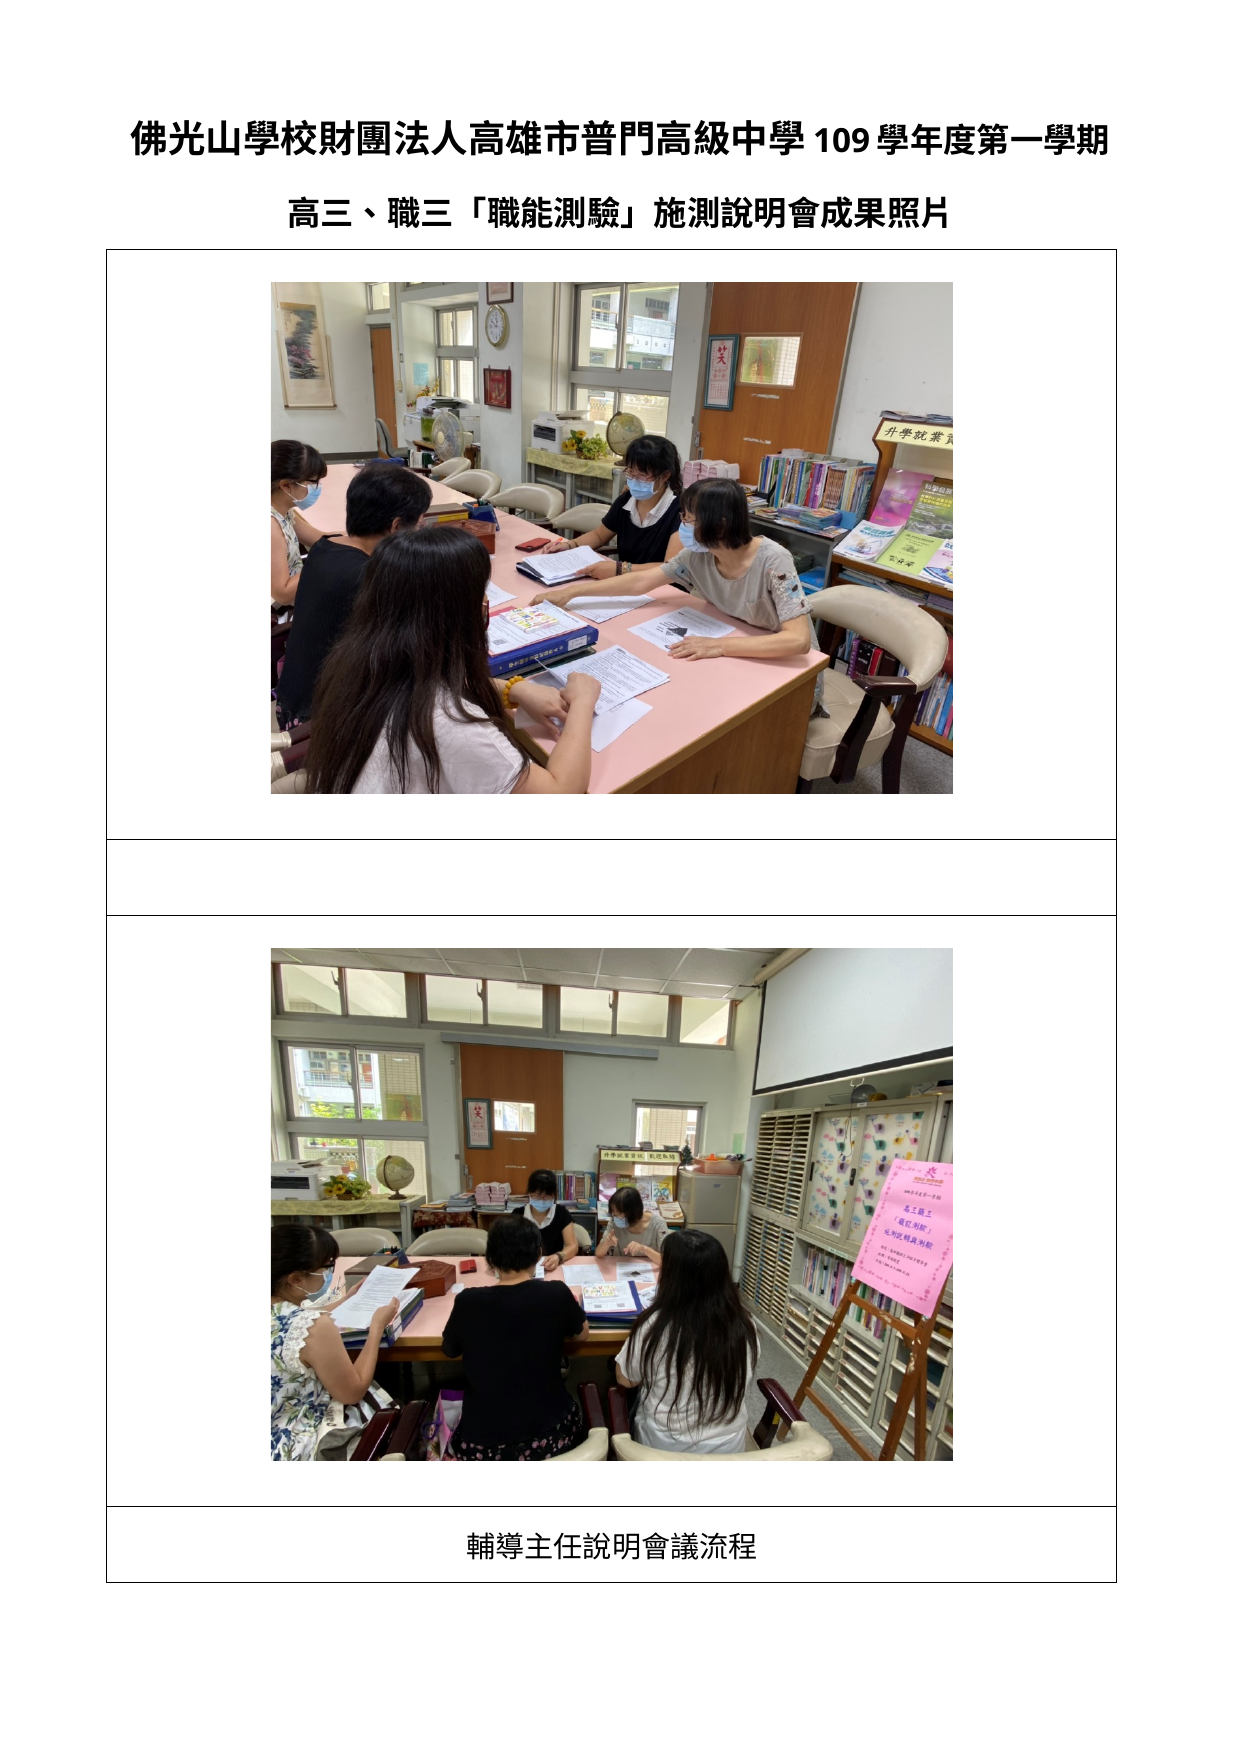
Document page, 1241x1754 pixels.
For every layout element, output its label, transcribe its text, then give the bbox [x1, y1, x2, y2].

text 高三、職三「職能測驗」施測說明會成果照片 [118, 174, 1122, 249]
picture [270, 948, 953, 1461]
table_cell [107, 840, 1116, 915]
picture [270, 282, 953, 794]
table_header [107, 250, 1116, 839]
text 佛光山學校財團法人高雄市普門高級中學109學年度第一學期 [118, 99, 1122, 174]
table_cell 輔導主任說明會議流程 [107, 1507, 1116, 1582]
table_cell [107, 916, 1116, 1506]
